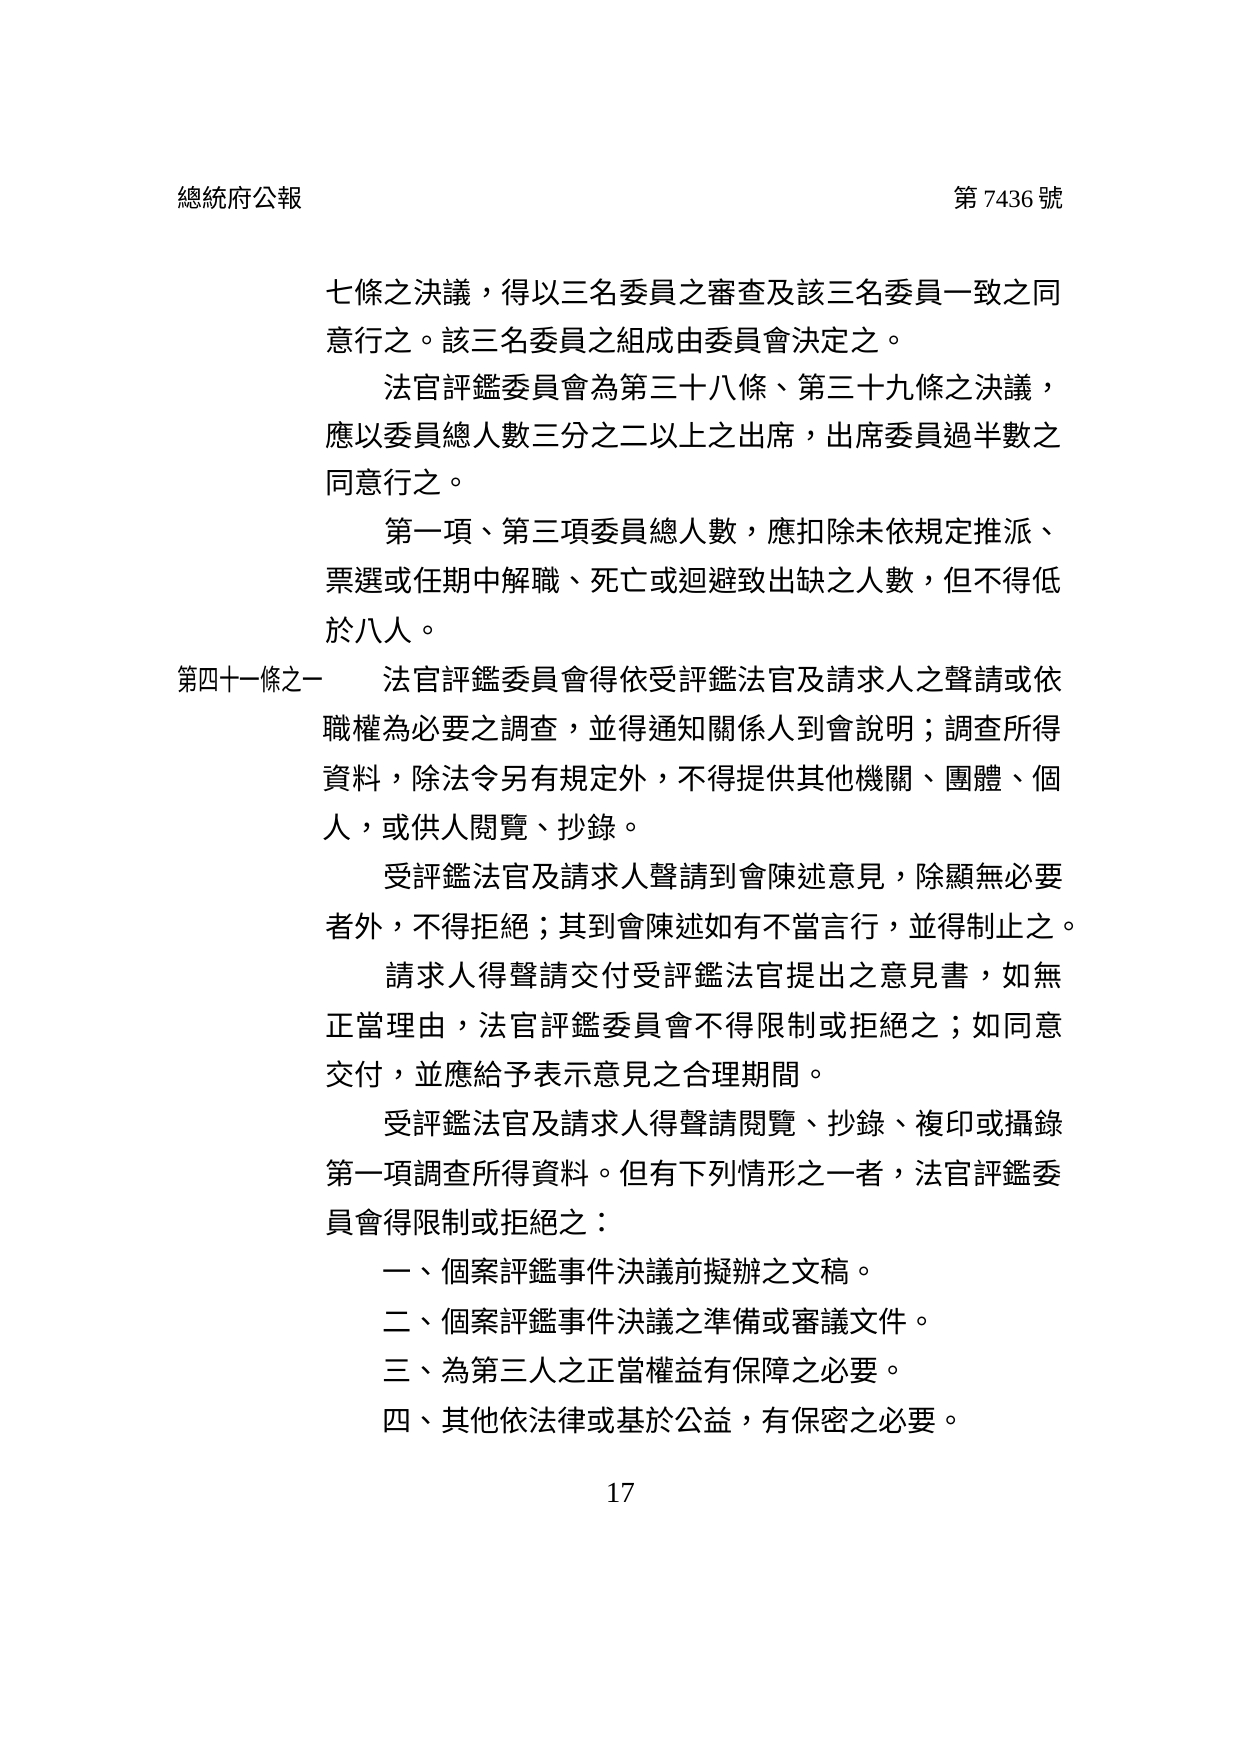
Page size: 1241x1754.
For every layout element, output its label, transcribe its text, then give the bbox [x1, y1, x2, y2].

text 第四十一條之一 法官評鑑委員會得依受評鑑法官及請求人之聲請或依職權為必要之調查，並得通知關係人到會說明；調查所得資料，除法令另有規定外，不得提供其他機關、團體、個人，或供人閱覽、抄錄。 [177, 651, 1063, 848]
text 二、 個案評鑑事件決議之準備或審議文件。 [382, 1293, 1063, 1342]
text 第一項、第三項委員總人數，應扣除未依規定推派、票選或任期中解職、死亡或迴避致出缺之人數，但不得低於八人。 [325, 503, 1063, 651]
text 七條之決議，得以三名委員之審查及該三名委員一致之同意行之。該三名委員之組成由委員會決定之。 [325, 266, 1063, 361]
text 受評鑑法官及請求人得聲請閱覽、抄錄、複印或攝錄第一項調查所得資料。但有下列情形之一者，法官評鑑委員會得限制或拒絕之： [325, 1095, 1063, 1243]
text 三、 為第三人之正當權益有保障之必要。 [382, 1342, 1063, 1392]
text 受評鑑法官及請求人聲請到會陳述意見，除顯無必要者外，不得拒絕；其到會陳述如有不當言行，並得制止之。 [325, 848, 1063, 947]
text 四、 其他依法律或基於公益，有保密之必要。 [382, 1392, 1063, 1441]
text 法官評鑑委員會為第三十八條、第三十九條之決議，應以委員總人數三分之二以上之出席，出席委員過半數之同意行之。 [325, 361, 1063, 503]
text 請求人得聲請交付受評鑑法官提出之意見書，如無正當理由，法官評鑑委員會不得限制或拒絕之；如同意交付，並應給予表示意見之合理期間。 [325, 947, 1063, 1095]
text 一、 個案評鑑事件決議前擬辦之文稿。 [382, 1243, 1063, 1293]
